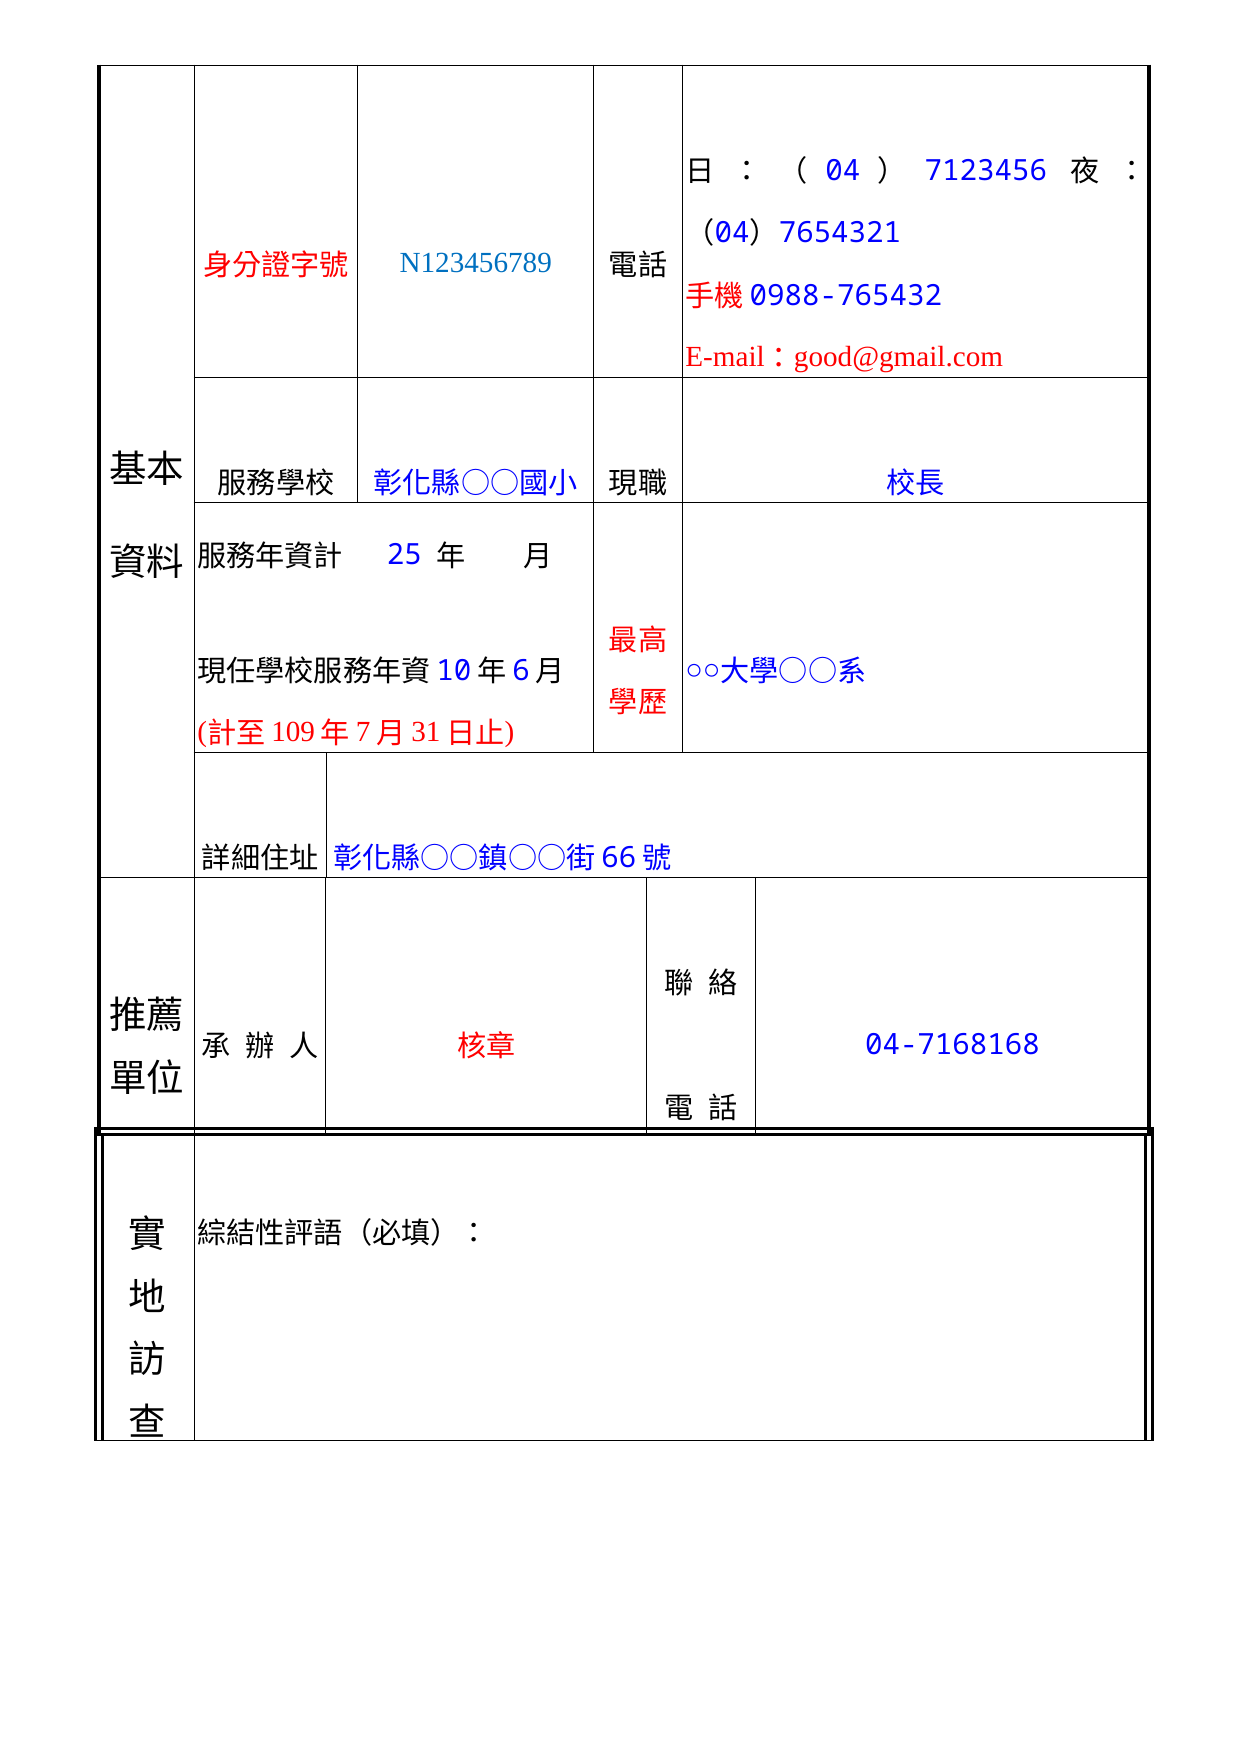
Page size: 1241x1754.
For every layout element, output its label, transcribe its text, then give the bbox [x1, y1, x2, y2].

table_cell 實 地 訪 查 [104, 1136, 194, 1439]
table_cell 彰化縣○○鎮○○街66號 [327, 753, 1147, 877]
table_cell 現職 [594, 378, 682, 502]
table_cell N123456789 [358, 66, 593, 377]
table_cell 服務學校 [195, 378, 357, 502]
table_cell 綜結性評語（必填）： [195, 1136, 1144, 1439]
table_cell 最高學歷 [594, 503, 682, 752]
table_cell 詳細住址 [195, 753, 326, 877]
table_cell 校長 [683, 378, 1147, 502]
table_cell 聯 絡 電 話 [647, 878, 755, 1127]
table_cell 身分證字號 [195, 66, 357, 377]
table_cell 基本 資料 [101, 66, 194, 877]
table_cell 核章 [326, 878, 646, 1127]
table_cell 電話 [594, 66, 682, 377]
table_cell 日：（04）7123456夜：（04）7654321 手機0988-765432 E-mail：good@gmail.com [683, 66, 1147, 377]
table_cell 承 辦 人 [195, 878, 325, 1127]
table_cell 推薦 單位 [101, 878, 194, 1127]
table_cell 04-7168168 [756, 878, 1147, 1127]
table_cell ○○大學○○系 [683, 503, 1147, 752]
table_cell 彰化縣○○國小 [358, 378, 593, 502]
table_cell 服務年資計 25 年 月 現任學校服務年資10年6月 (計至109年7月31日止) [195, 503, 593, 752]
